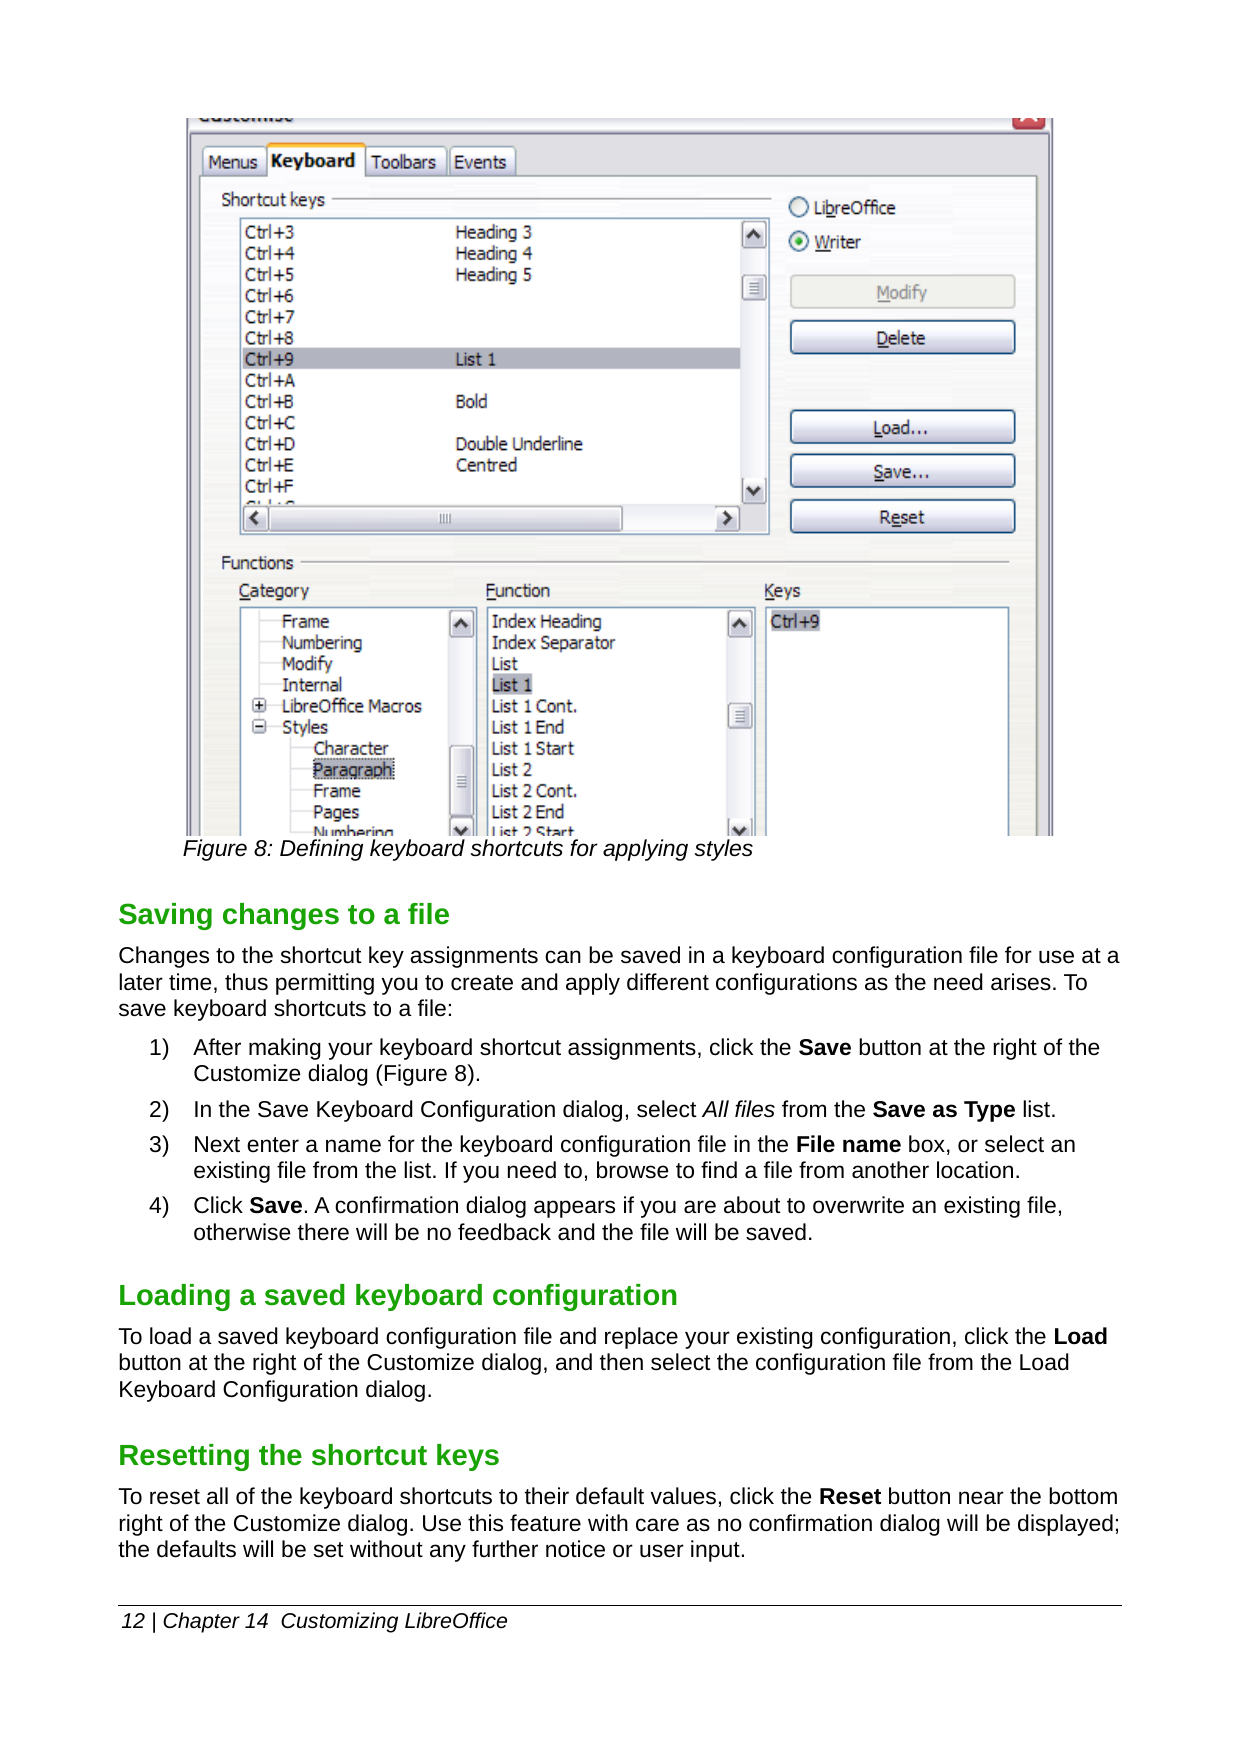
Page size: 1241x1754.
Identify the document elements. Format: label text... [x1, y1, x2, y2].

list In the Save Keyboard Configuration dialog, select All files from the Save as Type list. [169, 1096, 1122, 1122]
text To load a saved keyboard configuration file and replace your existing configuration, click the Load button at the right of the Customize dialog, and then select the configuration file from the Load Keyboard Configuration dialog. [118, 1323, 1122, 1402]
list Next enter a name for the keyboard configuration file in the File name box, or select an existing file from the list. If you need to, browse to find a file from another location. [169, 1131, 1122, 1183]
text To reset all of the keyboard shortcuts to their default values, click the Reset button near the bottom right of the Customize dialog. Use this feature with care as no confirmation dialog will be displayed; the defaults will be set without any further notice or user input. [118, 1483, 1122, 1562]
subtitle Saving changes to a file [118, 897, 1122, 931]
list Click Save. A confirmation dialog appears if you are about to overwrite an existing file, otherwise there will be no feedback and the file will be saved. [169, 1192, 1122, 1245]
picture [182, 118, 1058, 836]
subtitle Loading a saved keyboard configuration [118, 1277, 1122, 1311]
text Figure 8: Defining keyboard shortcuts for applying styles [183, 836, 1058, 861]
list After making your keyboard shortcut assignments, click the Save button at the right of the Customize dialog (Figure 8). [169, 1034, 1122, 1087]
subtitle Resetting the shortcut keys [118, 1438, 1122, 1472]
list Changes to the shortcut key assignments can be saved in a keyboard configuration file for use at a later time, thus permitting you to create and apply different configurations as the need arises. To save keyboard shortcuts to a file: [118, 942, 1122, 1021]
